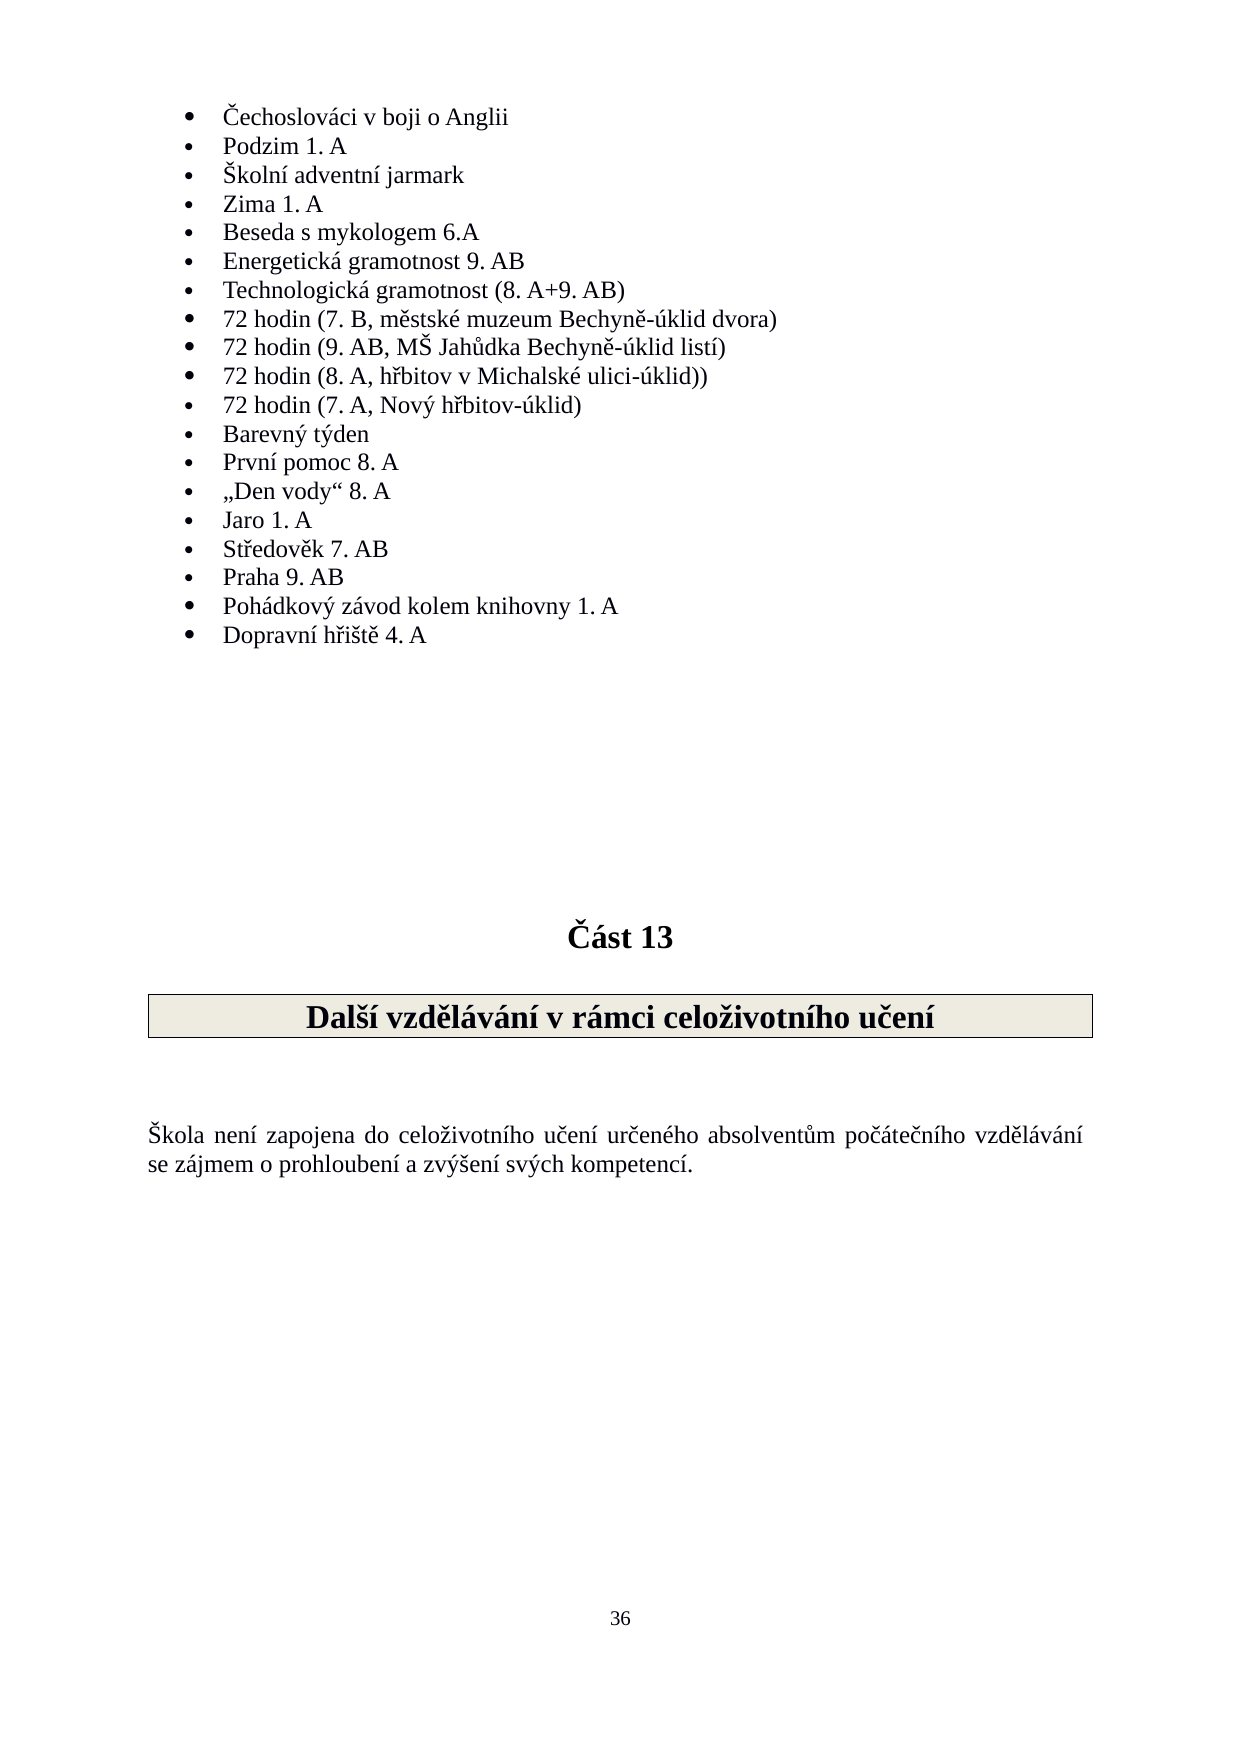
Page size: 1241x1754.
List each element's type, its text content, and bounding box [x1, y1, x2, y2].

list „Den vody“ 8. A [185, 476, 1093, 505]
list První pomoc 8. A [185, 447, 1093, 476]
list Školní adventní jarmark [185, 160, 1093, 189]
list Pohádkový závod kolem knihovny 1. A [185, 591, 1093, 620]
list Technologická gramotnost (8. A+9. AB) [185, 275, 1093, 304]
list Praha 9. AB [185, 562, 1093, 591]
list Čechoslováci v boji o Anglii [185, 102, 1093, 131]
list Podzim 1. A [185, 131, 1093, 160]
list Energetická gramotnost 9. AB [185, 246, 1093, 275]
list Dopravní hřiště 4. A [185, 620, 1093, 649]
list 72 hodin (9. AB, MŠ Jahůdka Bechyně-úklid listí) [185, 332, 1093, 361]
list 72 hodin (7. A, Nový hřbitov-úklid) [185, 390, 1093, 419]
text Část 13 [148, 917, 1093, 955]
list Barevný týden [185, 419, 1093, 447]
text Další vzdělávání v rámci celoživotního učení [149, 995, 1092, 1037]
list 72 hodin (7. B, městské muzeum Bechyně-úklid dvora) [185, 304, 1093, 332]
text Škola není zapojena do celoživotního učení určeného absolventům počátečního vzdělávání se zájmem o prohloubení a zvýšení svých kompetencí. [148, 1120, 1093, 1177]
list 72 hodin (8. A, hřbitov v Michalské ulici-úklid)) [185, 361, 1093, 390]
list Beseda s mykologem 6.A [185, 217, 1093, 246]
list Jaro 1. A [185, 505, 1093, 534]
list Zima 1. A [185, 189, 1093, 217]
list Středověk 7. AB [185, 534, 1093, 562]
